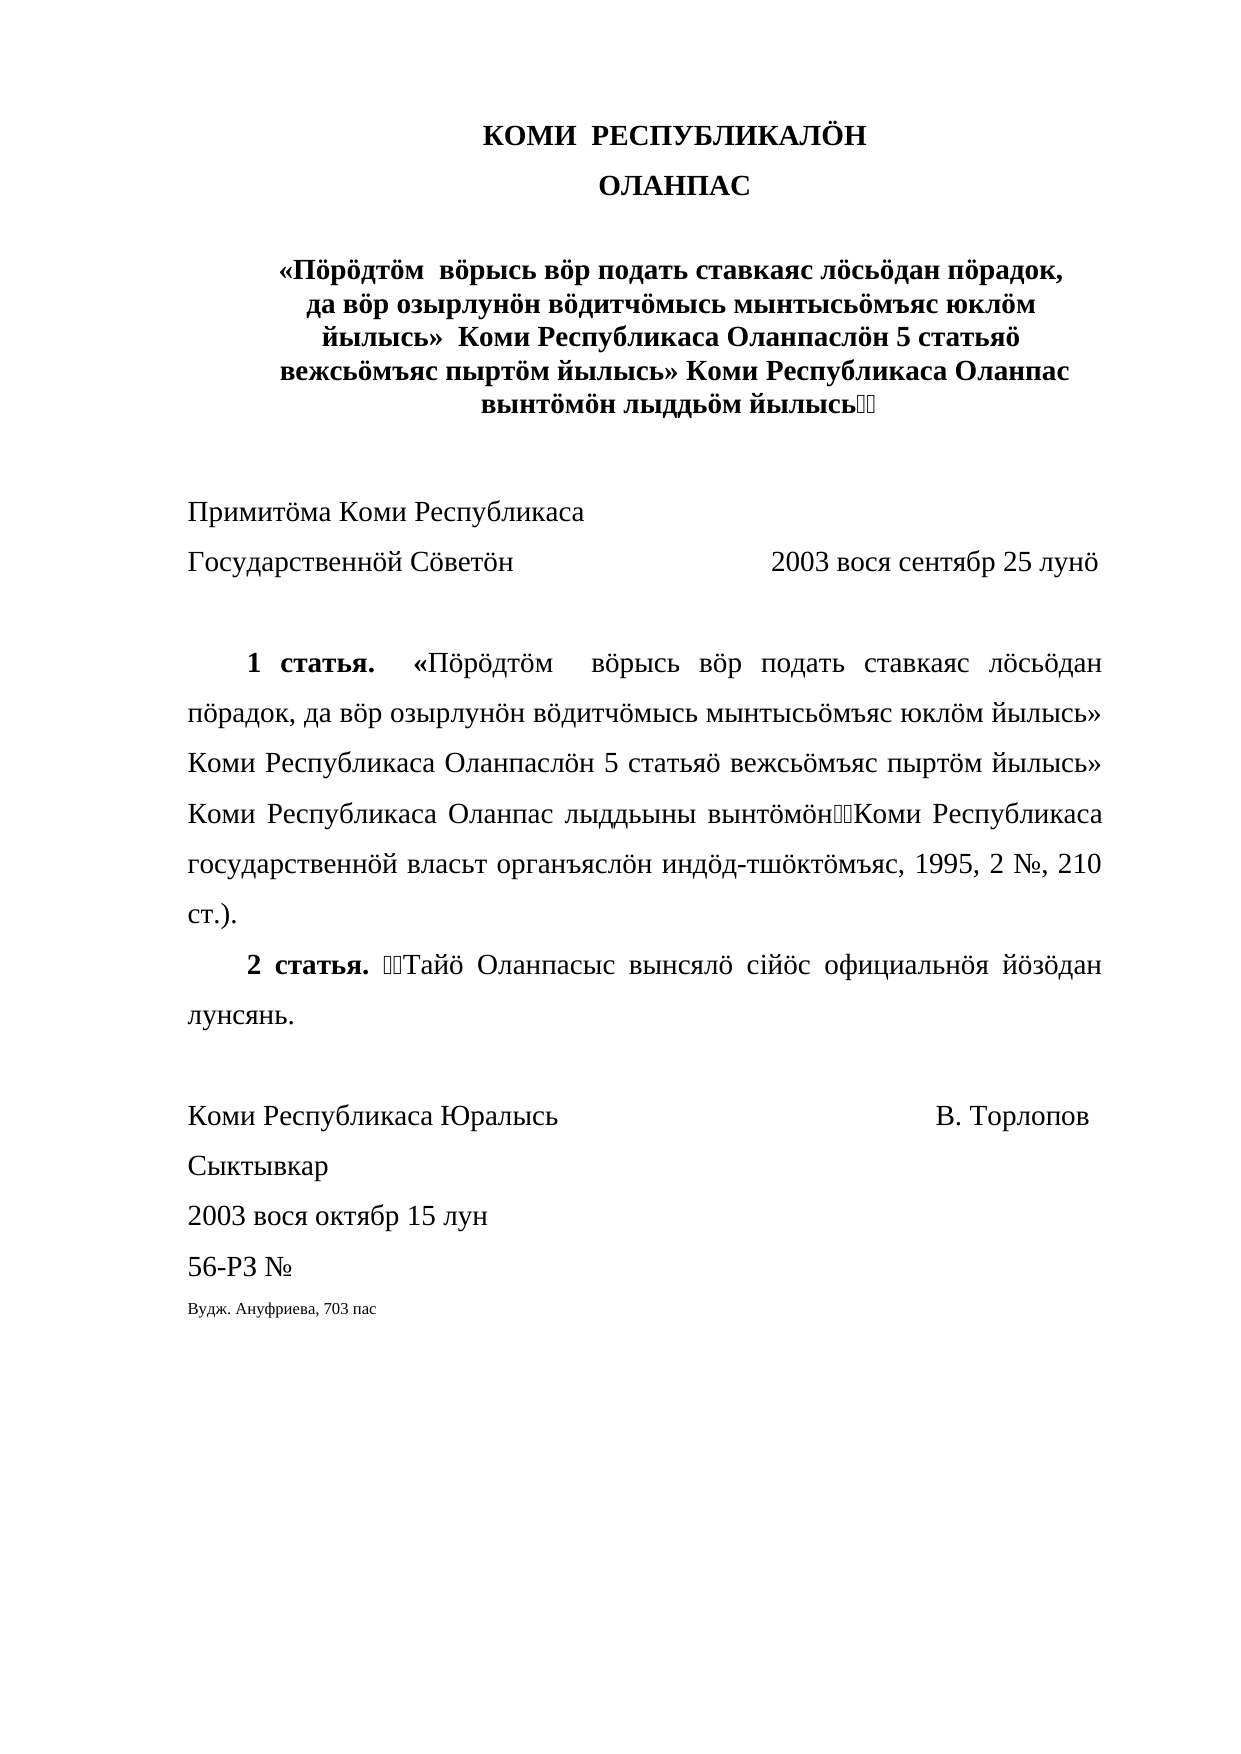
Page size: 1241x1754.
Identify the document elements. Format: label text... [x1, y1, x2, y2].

text вынтöмöн лыддьöм йылысь [187, 386, 1103, 420]
text Коми Республикаса Юралысь В. Торлопов [187, 1098, 1103, 1131]
text ОЛАНПАС [187, 168, 1103, 202]
text Сыктывкар [187, 1148, 1103, 1182]
text «Пöрöдтöм вöрысь вöр подать ставкаяс лöсьöдан пöрадок, [187, 252, 1103, 286]
text 2 статья. Тайö Оланпасыс вынсялö сiйöс официальнöя йöзöдан лунсянь. [187, 947, 1103, 1031]
text 2003 вося октябр 15 лун [187, 1198, 1103, 1232]
subtitle КОМИ РЕСПУБЛИКАЛÖН [187, 118, 1103, 152]
text да вöр озырлунöн вöдитчöмысь мынтысьöмъяс юклöм [187, 286, 1103, 319]
text 56-РЗ № [187, 1249, 1103, 1282]
subtitle Примитöма Коми Республикаса [187, 494, 1103, 527]
text 1 статья. «Пöрöдтöм вöрысь вöр подать ставкаяс лöсьöдан пöрадок, да вöр озырлунöн вöдитчöмысь мынтысьöмъяс юклöм йылысь» Коми Республикаса Оланпаслöн 5 статьяö вежсьöмъяс пыртöм йылысь» Коми Республикаса Оланпас лыддьыны вынтöмöнКоми Республикаса государственнöй власьт органъяслöн индöд-тшöктöмъяс, 1995, 2 №, 210 ст.). [187, 645, 1103, 930]
text вежсьöмъяс пыртöм йылысь» Коми Республикаса Оланпас [187, 353, 1103, 386]
text Государственнöй Сöветöн 2003 вося сентябр 25 лунö [187, 544, 1103, 578]
text йылысь» Коми Республикаса Оланпаслöн 5 статьяö [187, 319, 1103, 353]
text Вудж. Ануфриева, 703 пас [187, 1299, 1103, 1318]
